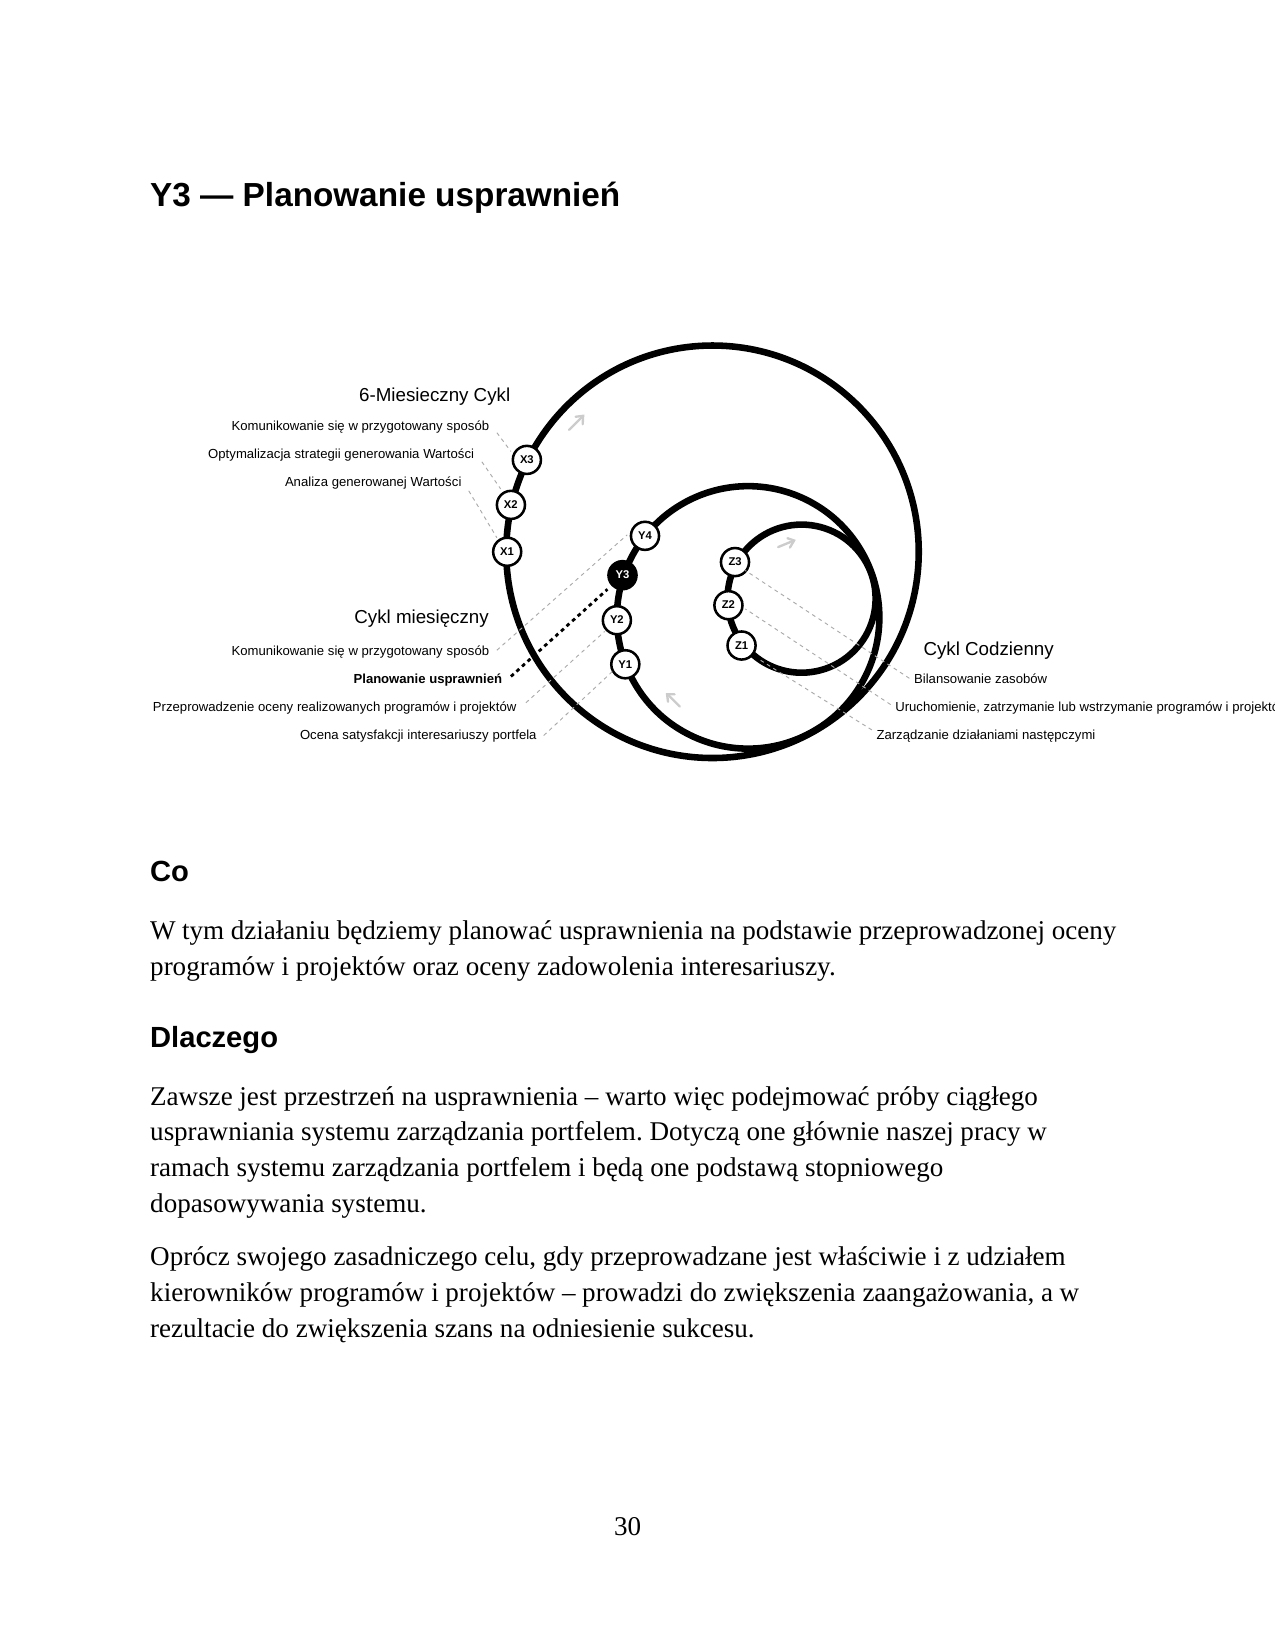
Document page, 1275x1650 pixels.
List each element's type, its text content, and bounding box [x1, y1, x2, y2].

text Zawsze jest przestrzeń na usprawnienia – warto więc podejmować próby ciągłego usprawniania systemu zarządzania portfelem. Dotyczą one głównie naszej pracy w ramach systemu zarządzania portfelem i będą one podstawą stopniowego dopasowywania systemu. [150, 1079, 1125, 1218]
subtitle Dlaczego [150, 1019, 1125, 1053]
text W tym działaniu będziemy planować usprawnienia na podstawie przeprowadzonej oceny programów i projektów oraz oceny zadowolenia interesariuszy. [150, 914, 1125, 981]
text Oprócz swojego zasadniczego celu, gdy przeprowadzane jest właściwie i z udziałem kierowników programów i projektów – prowadzi do zwiększenia zaangażowania, a w rezultacie do zwiększenia szans na odniesienie sukcesu. [150, 1240, 1125, 1343]
subtitle Y3 — Planowanie usprawnień [150, 175, 1125, 213]
subtitle Co [150, 854, 1125, 888]
